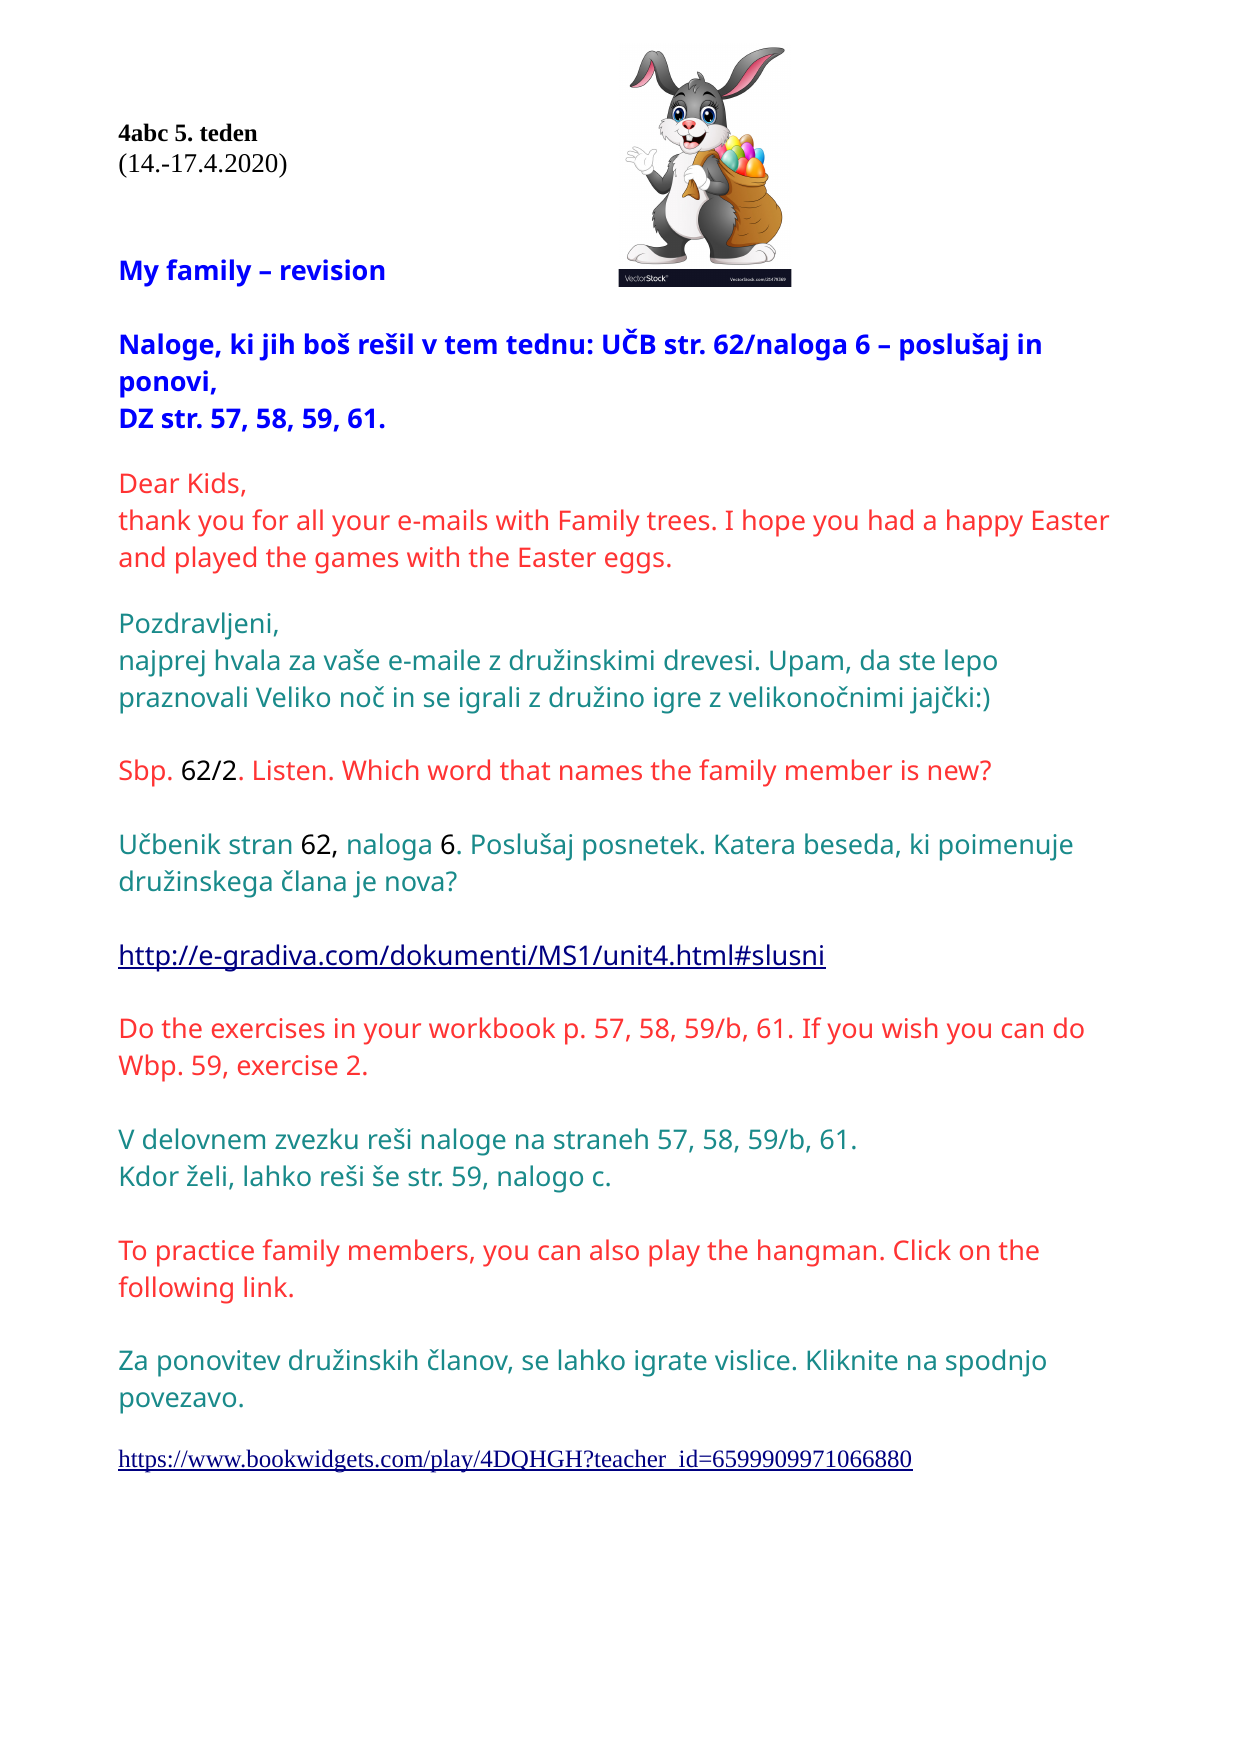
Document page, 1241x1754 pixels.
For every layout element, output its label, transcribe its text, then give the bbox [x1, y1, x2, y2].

text DZ str. 57, 58, 59, 61. [118, 399, 1122, 436]
text Dear Kids, [118, 465, 1122, 502]
text Kdor želi, lahko reši še str. 59, nalogo c. [118, 1157, 1122, 1194]
text My family – revision [118, 252, 1122, 289]
text V delovnem zvezku reši naloge na straneh 57, 58, 59/b, 61. [118, 1121, 1122, 1157]
text Pozdravljeni, [118, 604, 1122, 641]
text https://www.bookwidgets.com/play/4DQHGH?teacher_id=6599909971066880 [118, 1444, 1122, 1473]
text 4abc 5. teden [118, 118, 618, 147]
text Naloge, ki jih boš rešil v tem tednu: UČB str. 62/naloga 6 – poslušaj in ponovi, [118, 326, 1122, 399]
text Do the exercises in your workbook p. 57, 58, 59/b, 61. If you wish you can do Wbp. 59, exercise 2. [118, 1010, 1122, 1084]
text [792, 118, 1122, 147]
text Sbp. 62/2. Listen. Which word that names the family member is new? [118, 752, 1122, 789]
text [792, 147, 1122, 178]
text thank you for all your e-mails with Family trees. I hope you had a happy Easter and played the games with the Easter eggs. [118, 502, 1122, 576]
text najprej hvala za vaše e-maile z družinskimi drevesi. Upam, da ste lepo praznovali Veliko noč in se igrali z družino igre z velikonočnimi jajčki:) [118, 641, 1122, 715]
text (14.-17.4.2020) [118, 147, 618, 178]
text Za ponovitev družinskih članov, se lahko igrate vislice. Kliknite na spodnjo povezavo. [118, 1342, 1122, 1416]
picture [618, 43, 792, 287]
text To practice family members, you can also play the hangman. Click on the following link. [118, 1231, 1122, 1305]
text http://e-gradiva.com/dokumenti/MS1/unit4.html#slusni [118, 936, 1122, 973]
text Učbenik stran 62, naloga 6. Poslušaj posnetek. Katera beseda, ki poimenuje družinskega člana je nova? [118, 826, 1122, 899]
